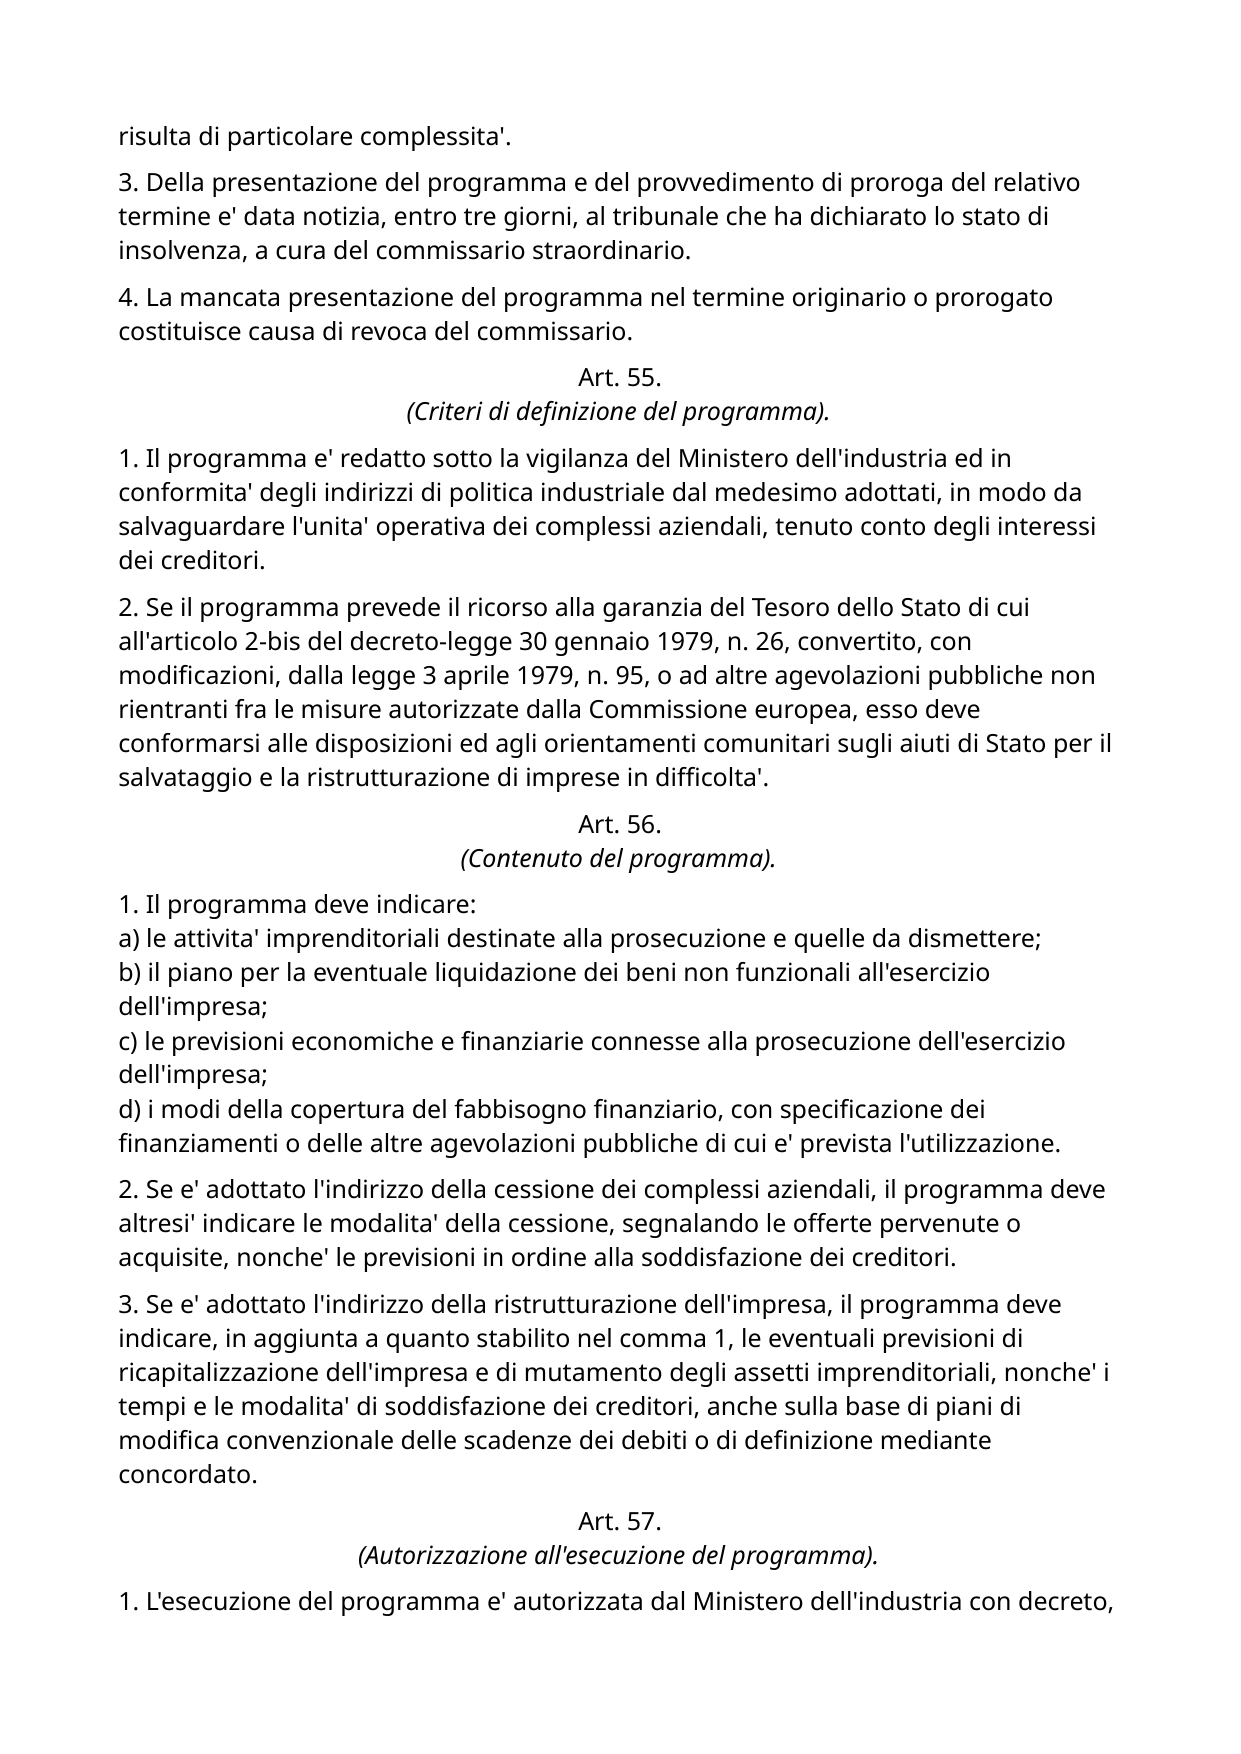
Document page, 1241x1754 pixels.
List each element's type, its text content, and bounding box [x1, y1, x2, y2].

text 2. Se il programma prevede il ricorso alla garanzia del Tesoro dello Stato di cui all'articolo 2-bis del decreto-legge 30 gennaio 1979, n. 26, convertito, con modificazioni, dalla legge 3 aprile 1979, n. 95, o ad altre agevolazioni pubbliche non rientranti fra le misure autorizzate dalla Commissione europea, esso deve conformarsi alle disposizioni ed agli orientamenti comunitari sugli aiuti di Stato per il salvataggio e la ristrutturazione di imprese in difficolta'. [118, 589, 1122, 794]
text risulta di particolare complessita'. [118, 118, 1122, 152]
text 2. Se e' adottato l'indirizzo della cessione dei complessi aziendali, il programma deve altresi' indicare le modalita' della cessione, segnalando le offerte pervenute o acquisite, nonche' le previsioni in ordine alla soddisfazione dei creditori. [118, 1172, 1122, 1274]
text 1. Il programma deve indicare: a) le attivita' imprenditoriali destinate alla prosecuzione e quelle da dismettere; b) il piano per la eventuale liquidazione dei beni non funzionali all'esercizio dell'impresa; c) le previsioni economiche e finanziarie connesse alla prosecuzione dell'esercizio dell'impresa; d) i modi della copertura del fabbisogno finanziario, con specificazione dei finanziamenti o delle altre agevolazioni pubbliche di cui e' prevista l'utilizzazione. [118, 887, 1122, 1159]
text 1. L'esecuzione del programma e' autorizzata dal Ministero dell'industria con decreto, [118, 1584, 1122, 1618]
text 3. Della presentazione del programma e del provvedimento di proroga del relativo termine e' data notizia, entro tre giorni, al tribunale che ha dichiarato lo stato di insolvenza, a cura del commissario straordinario. [118, 165, 1122, 267]
text Art. 56. (Contenuto del programma). [118, 806, 1122, 874]
text 3. Se e' adottato l'indirizzo della ristrutturazione dell'impresa, il programma deve indicare, in aggiunta a quanto stabilito nel comma 1, le eventuali previsioni di ricapitalizzazione dell'impresa e di mutamento degli assetti imprenditoriali, nonche' i tempi e le modalita' di soddisfazione dei creditori, anche sulla base di piani di modifica convenzionale delle scadenze dei debiti o di definizione mediante concordato. [118, 1287, 1122, 1491]
text Art. 55. (Criteri di definizione del programma). [118, 360, 1122, 428]
text Art. 57. (Autorizzazione all'esecuzione del programma). [118, 1503, 1122, 1572]
text 4. La mancata presentazione del programma nel termine originario o prorogato costituisce causa di revoca del commissario. [118, 279, 1122, 347]
text 1. Il programma e' redatto sotto la vigilanza del Ministero dell'industria ed in conformita' degli indirizzi di politica industriale dal medesimo adottati, in modo da salvaguardare l'unita' operativa dei complessi aziendali, tenuto conto degli interessi dei creditori. [118, 441, 1122, 577]
